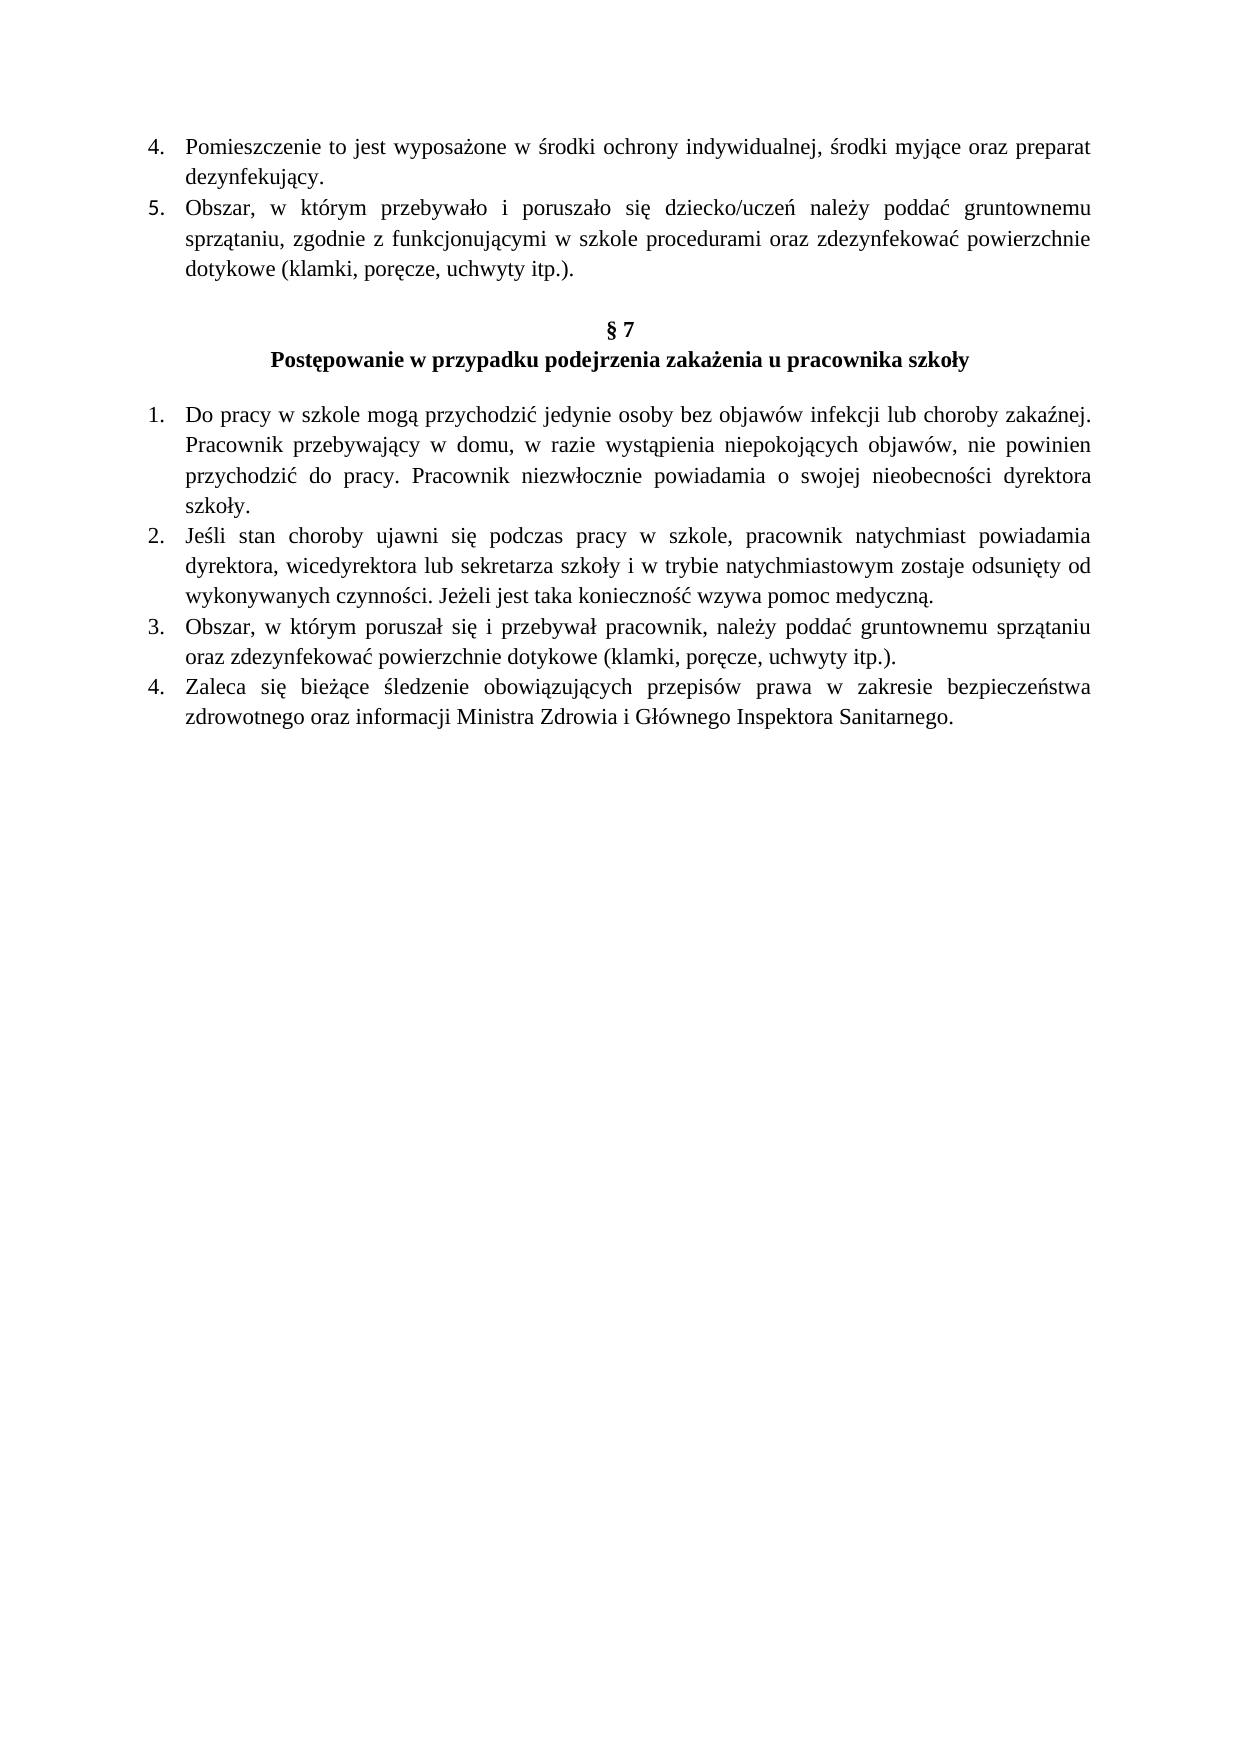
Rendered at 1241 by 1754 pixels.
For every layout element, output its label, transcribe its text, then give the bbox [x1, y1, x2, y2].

text Postępowanie w przypadku podejrzenia zakażenia u pracownika szkoły [148, 346, 1092, 372]
list Pomieszczenie to jest wyposażone w środki ochrony indywidualnej, środki myjące oraz preparat dezynfekujący. [148, 133, 1092, 189]
list Obszar, w którym przebywało i poruszało się dziecko/uczeń należy poddać gruntownemu sprzątaniu, zgodnie z funkcjonującymi w szkole procedurami oraz zdezynfekować powierzchnie dotykowe (klamki, poręcze, uchwyty itp.). [148, 193, 1092, 282]
text § 7 [148, 316, 1092, 342]
list Jeśli stan choroby ujawni się podczas pracy w szkole, pracownik natychmiast powiadamia dyrektora, wicedyrektora lub sekretarza szkoły i w trybie natychmiastowym zostaje odsunięty od wykonywanych czynności. Jeżeli jest taka konieczność wzywa pomoc medyczną. [148, 522, 1092, 609]
list Obszar, w którym poruszał się i przebywał pracownik, należy poddać gruntownemu sprzątaniu oraz zdezynfekować powierzchnie dotykowe (klamki, poręcze, uchwyty itp.). [148, 613, 1092, 669]
list Zaleca się bieżące śledzenie obowiązujących przepisów prawa w zakresie bezpieczeństwa zdrowotnego oraz informacji Ministra Zdrowia i Głównego Inspektora Sanitarnego. [148, 673, 1092, 730]
list Do pracy w szkole mogą przychodzić jedynie osoby bez objawów infekcji lub choroby zakaźnej. Pracownik przebywający w domu, w razie wystąpienia niepokojących objawów, nie powinien przychodzić do pracy. Pracownik niezwłocznie powiadamia o swojej nieobecności dyrektora szkoły. [148, 401, 1092, 518]
